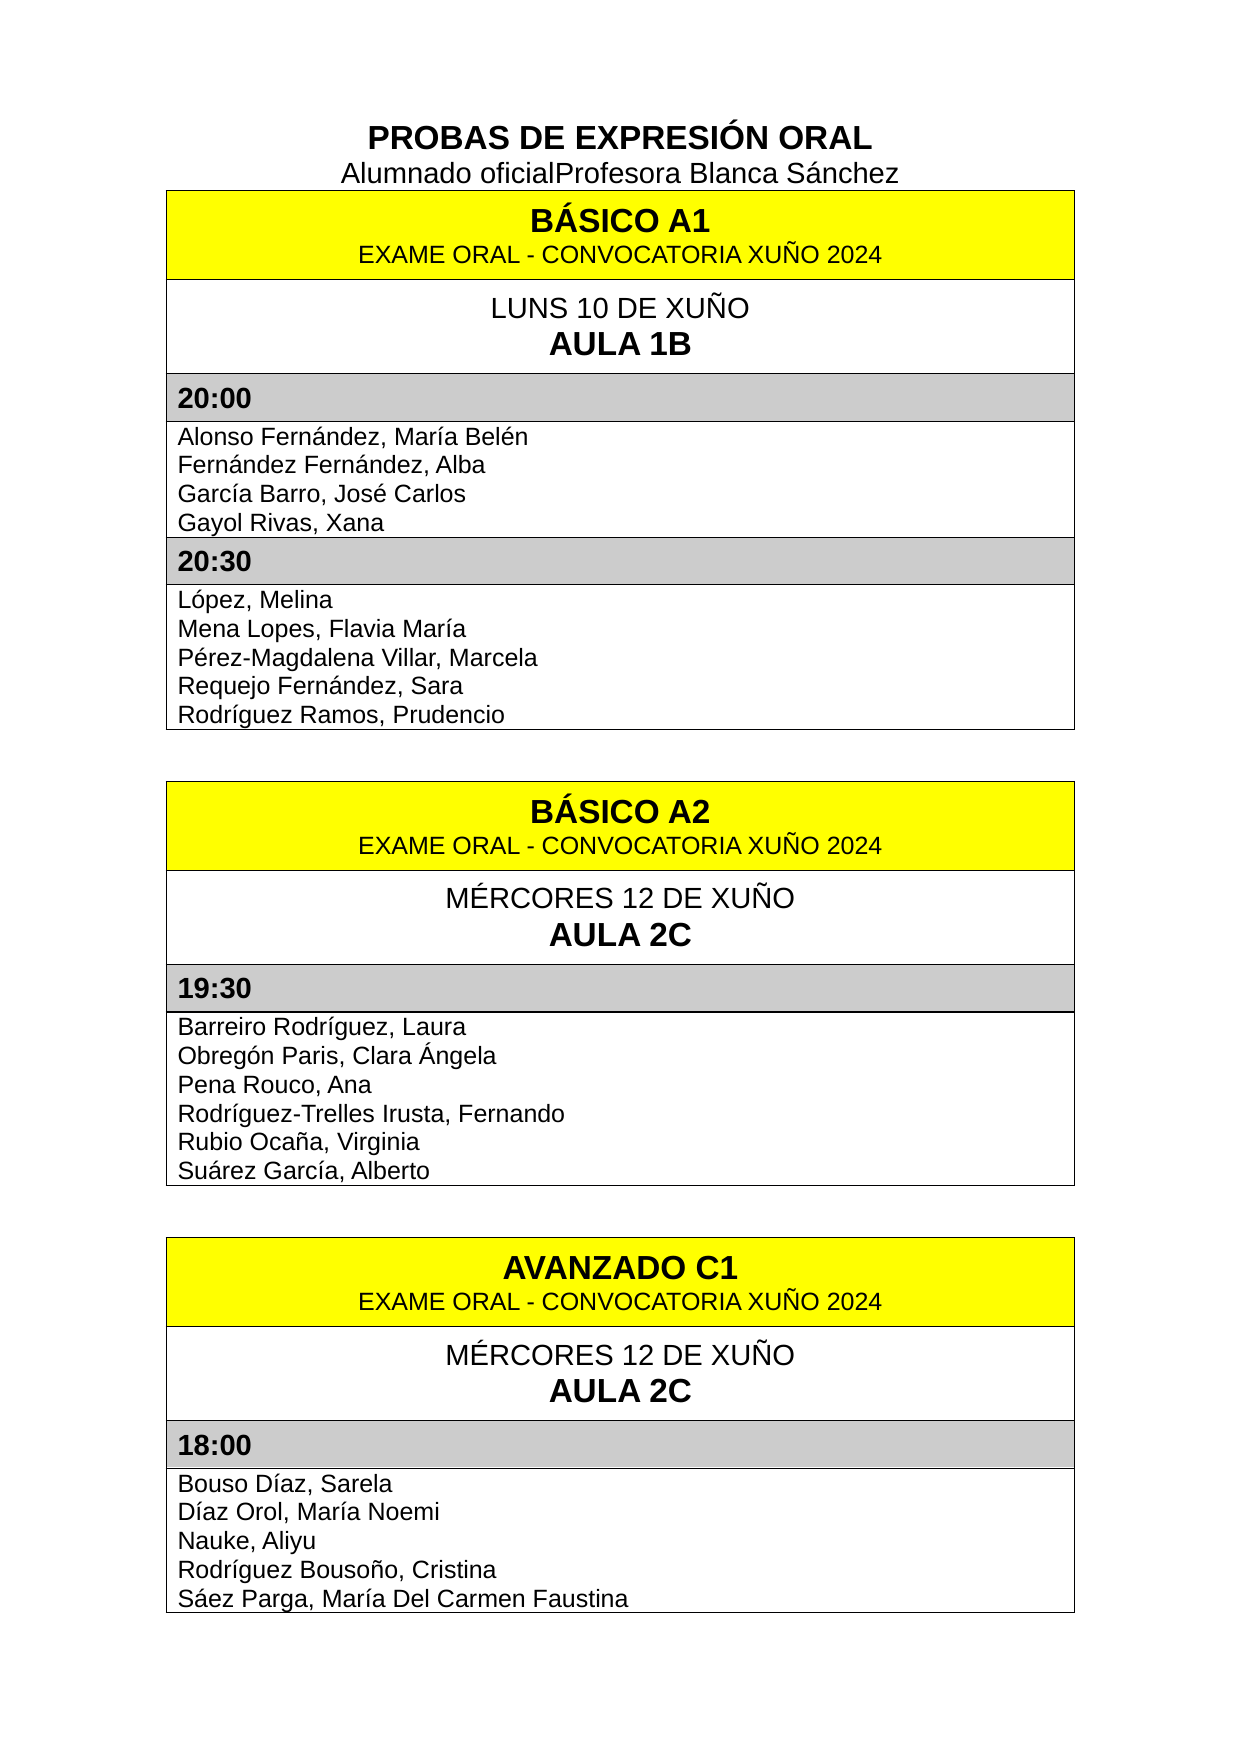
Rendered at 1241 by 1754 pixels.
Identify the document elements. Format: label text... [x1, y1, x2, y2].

table_cell MÉRCORES 12 DE XUÑO AULA 2C [167, 1327, 1074, 1420]
table_cell 20:00 [167, 374, 1074, 421]
text Alumnado oficialProfesora Blanca Sánchez [118, 157, 1122, 190]
table_cell MÉRCORES 12 DE XUÑO AULA 2C [167, 871, 1074, 964]
table_cell Bouso Díaz, Sarela Díaz Orol, María Noemi Nauke, Aliyu Rodríguez Bousoño, Cristina Sáez Parga, María Del Carmen Faustina [167, 1469, 1074, 1612]
table_header AVANZADO C1 EXAME ORAL - CONVOCATORIA XUÑO 2024 [167, 1238, 1074, 1326]
table_cell 20:30 [167, 538, 1074, 584]
table_header BÁSICO A2 EXAME ORAL - CONVOCATORIA XUÑO 2024 [167, 782, 1074, 870]
table_cell LUNS 10 DE XUÑO AULA 1B [167, 280, 1074, 373]
table_cell López, Melina Mena Lopes, Flavia María Pérez-Magdalena Villar, Marcela Requejo Fernández, Sara Rodríguez Ramos, Prudencio [167, 585, 1074, 729]
table_cell 18:00 [167, 1421, 1074, 1467]
text PROBAS DE EXPRESIÓN ORAL [118, 118, 1122, 157]
table_cell 19:30 [167, 965, 1074, 1011]
table_cell Alonso Fernández, María Belén Fernández Fernández, Alba García Barro, José Carlos Gayol Rivas, Xana [167, 422, 1074, 537]
table_cell Barreiro Rodríguez, Laura Obregón Paris, Clara Ángela Pena Rouco, Ana Rodríguez-Trelles Irusta, Fernando Rubio Ocaña, Virginia Suárez García, Alberto [167, 1013, 1074, 1185]
table_header BÁSICO A1 EXAME ORAL - CONVOCATORIA XUÑO 2024 [167, 191, 1074, 279]
